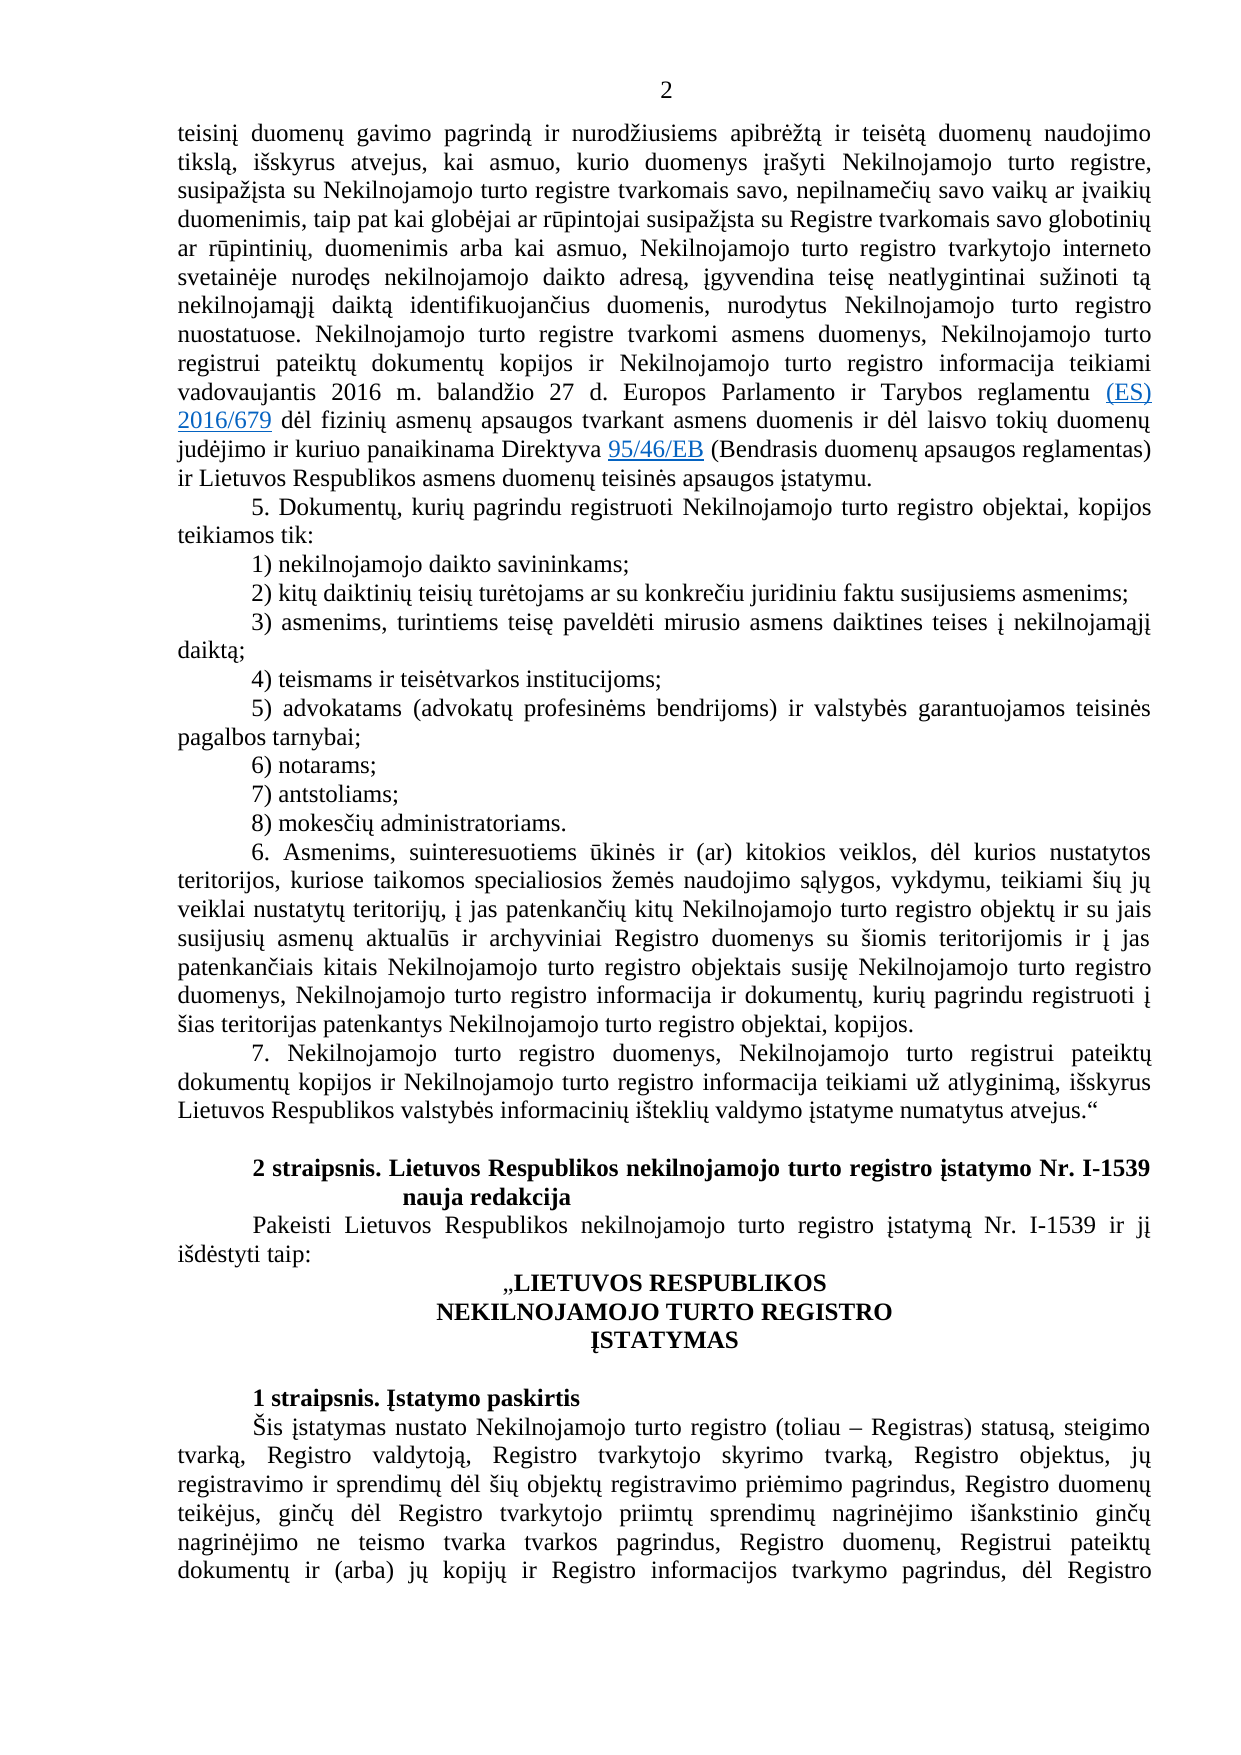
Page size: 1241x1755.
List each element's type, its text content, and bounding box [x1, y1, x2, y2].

text 2) kitų daiktinių teisių turėtojams ar su konkrečiu juridiniu faktu susijusiems asmenims; [177, 578, 1152, 607]
text 5. Dokumentų, kurių pagrindu registruoti Nekilnojamojo turto registro objektai, kopijos teikiamos tik: [177, 492, 1152, 549]
text 3) asmenims, turintiems teisę paveldėti mirusio asmens daiktines teises į nekilnojamąjį daiktą; [177, 607, 1152, 664]
text 6. Asmenims, suinteresuotiems ūkinės ir (ar) kitokios veiklos, dėl kurios nustatytos teritorijos, kuriose taikomos specialiosios žemės naudojimo sąlygos, vykdymu, teikiami šių jų veiklai nustatytų teritorijų, į jas patenkančių kitų Nekilnojamojo turto registro objektų ir su jais susijusių asmenų aktualūs ir archyviniai Registro duomenys su šiomis teritorijomis ir į jas patenkančiais kitais Nekilnojamojo turto registro objektais susiję Nekilnojamojo turto registro duomenys, Nekilnojamojo turto registro informacija ir dokumentų, kurių pagrindu registruoti į šias teritorijas patenkantys Nekilnojamojo turto registro objektai, kopijos. [177, 837, 1152, 1038]
text teisinį duomenų gavimo pagrindą ir nurodžiusiems apibrėžtą ir teisėtą duomenų naudojimo tikslą, išskyrus atvejus, kai asmuo, kurio duomenys įrašyti Nekilnojamojo turto registre, susipažįsta su Nekilnojamojo turto registre tvarkomais savo, nepilnamečių savo vaikų ar įvaikių duomenimis, taip pat kai globėjai ar rūpintojai susipažįsta su Registre tvarkomais savo globotinių ar rūpintinių, duomenimis arba kai asmuo, Nekilnojamojo turto registro tvarkytojo interneto svetainėje nurodęs nekilnojamojo daikto adresą, įgyvendina teisę neatlygintinai sužinoti tą nekilnojamąjį daiktą identifikuojančius duomenis, nurodytus Nekilnojamojo turto registro nuostatuose. Nekilnojamojo turto registre tvarkomi asmens duomenys, Nekilnojamojo turto registrui pateiktų dokumentų kopijos ir Nekilnojamojo turto registro informacija teikiami vadovaujantis 2016 m. balandžio 27 d. Europos Parlamento ir Tarybos reglamentu (ES) 2016/679 dėl fizinių asmenų apsaugos tvarkant asmens duomenis ir dėl laisvo tokių duomenų judėjimo ir kuriuo panaikinama Direktyva 95/46/EB (Bendrasis duomenų apsaugos reglamentas) ir Lietuvos Respublikos asmens duomenų teisinės apsaugos įstatymu. [177, 118, 1152, 492]
text 8) mokesčių administratoriams. [177, 808, 1152, 837]
text 7. Nekilnojamojo turto registro duomenys, Nekilnojamojo turto registrui pateiktų dokumentų kopijos ir Nekilnojamojo turto registro informacija teikiami už atlyginimą, išskyrus Lietuvos Respublikos valstybės informacinių išteklių valdymo įstatyme numatytus atvejus.“ [177, 1038, 1152, 1124]
text Pakeisti Lietuvos Respublikos nekilnojamojo turto registro įstatymą Nr. I-1539 ir jį išdėstyti taip: [177, 1211, 1152, 1268]
text 1 straipsnis. Įstatymo paskirtis [177, 1383, 1152, 1412]
text 4) teismams ir teisėtvarkos institucijoms; [177, 664, 1152, 693]
text 1) nekilnojamojo daikto savininkams; [177, 549, 1152, 578]
text Šis įstatymas nustato Nekilnojamojo turto registro (toliau – Registras) statusą, steigimo tvarką, Registro valdytoją, Registro tvarkytojo skyrimo tvarką, Registro objektus, jų registravimo ir sprendimų dėl šių objektų registravimo priėmimo pagrindus, Registro duomenų teikėjus, ginčų dėl Registro tvarkytojo priimtų sprendimų nagrinėjimo išankstinio ginčų nagrinėjimo ne teismo tvarka tvarkos pagrindus, Registro duomenų, Registrui pateiktų dokumentų ir (arba) jų kopijų ir Registro informacijos tvarkymo pagrindus, dėl Registro [177, 1412, 1152, 1584]
text 6) notarams; [177, 751, 1152, 779]
text „LIETUVOS RESPUBLIKOS [177, 1268, 1152, 1297]
text NEKILNOJAMOJO TURTO REGISTRO [177, 1297, 1152, 1326]
text 7) antstoliams; [177, 779, 1152, 808]
text 2 straipsnis. Lietuvos Respublikos nekilnojamojo turto registro įstatymo Nr. I-1539 nauja redakcija [252, 1153, 1152, 1211]
text 5) advokatams (advokatų profesinėms bendrijoms) ir valstybės garantuojamos teisinės pagalbos tarnybai; [177, 693, 1152, 751]
text ĮSTATYMAS [177, 1326, 1152, 1354]
